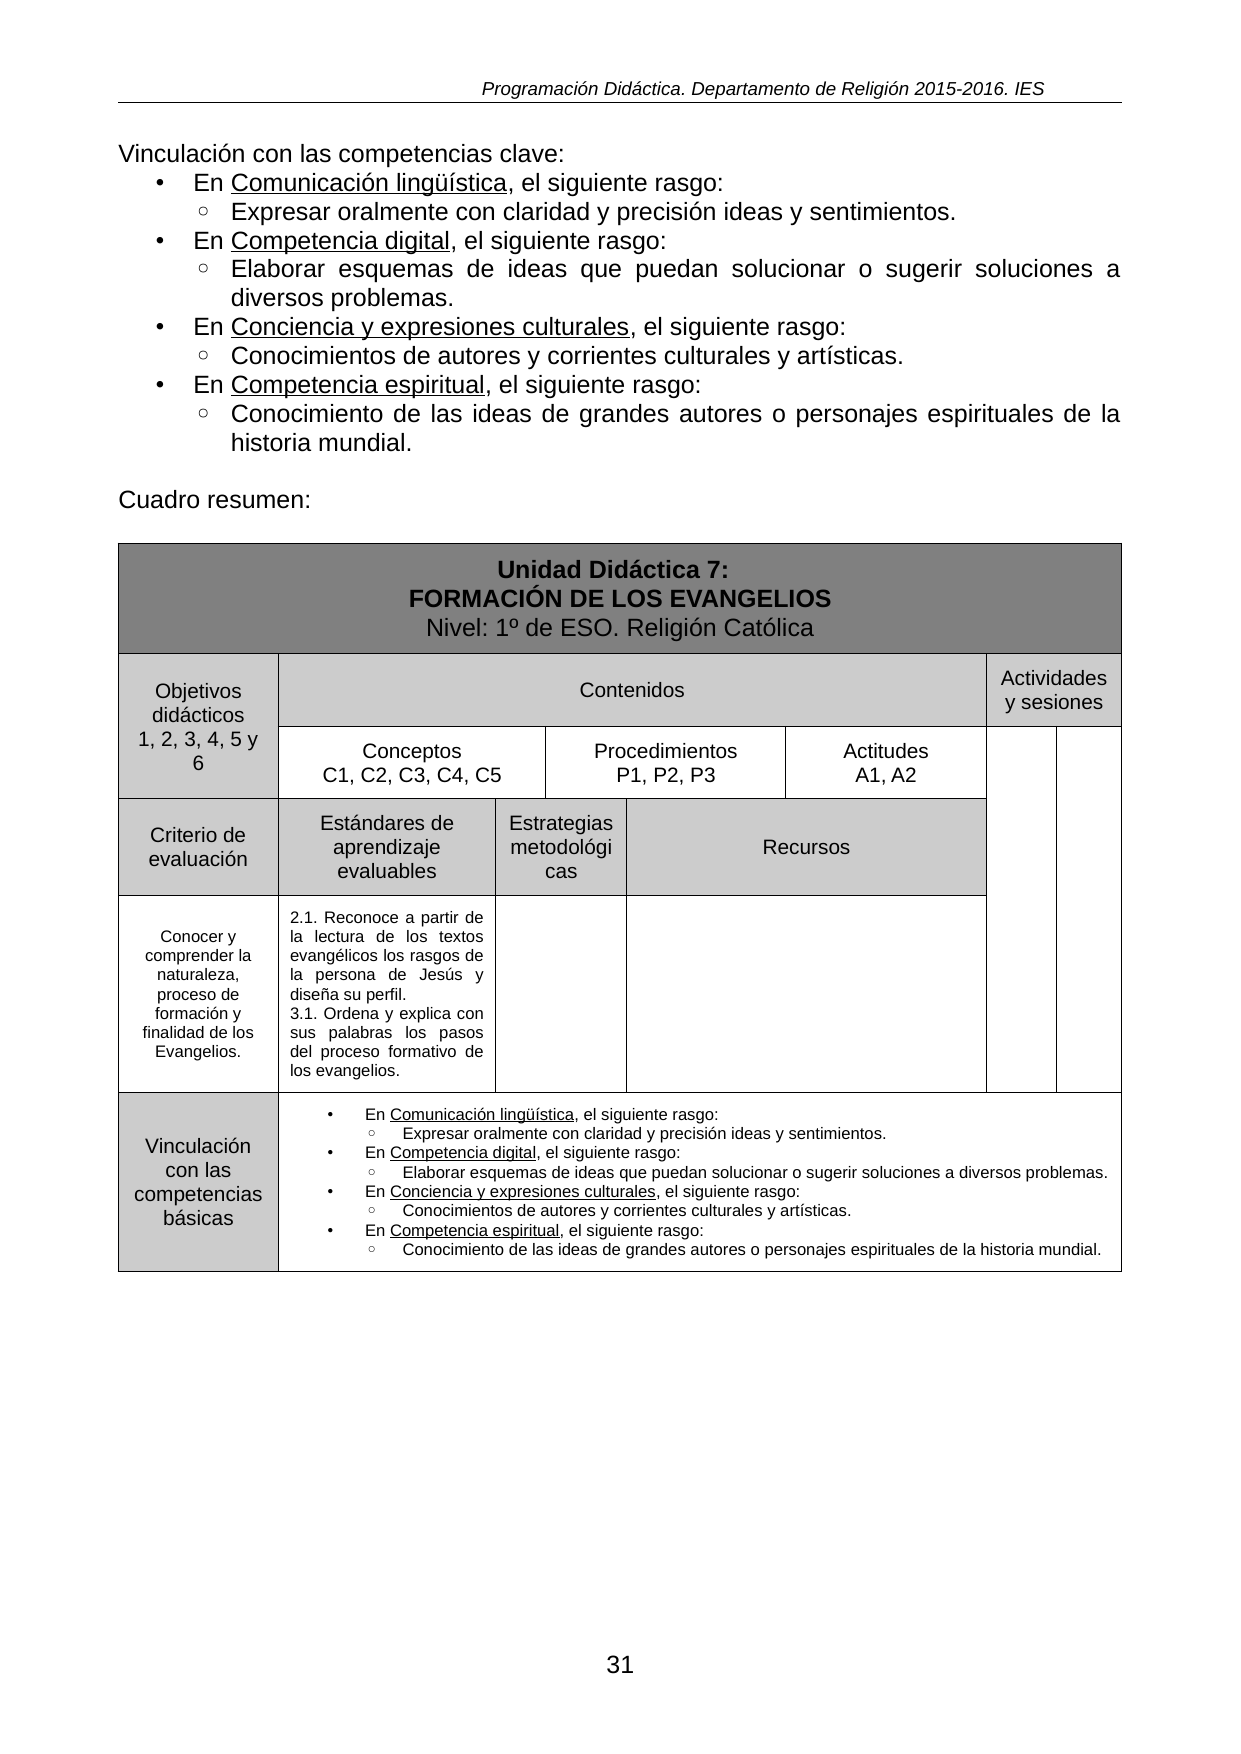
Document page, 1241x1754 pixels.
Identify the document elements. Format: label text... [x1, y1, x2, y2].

table_cell 2.1. Reconoce a partir de la lectura de los textos evangélicos los rasgos de la persona de Jesús y diseña su perfil. 3.1. Ordena y explica con sus palabras los pasos del proceso formativo de los evangelios. [279, 896, 495, 1092]
list Conocimiento de las ideas de grandes autores o personajes espirituales de la historia mundial. [193, 399, 1122, 456]
table_cell Contenidos [279, 654, 986, 726]
text Vinculación con las competencias clave: [118, 139, 1122, 168]
table_cell Actividades y sesiones [987, 654, 1121, 726]
table_cell Conceptos C1, C2, C3, C4, C5 [279, 727, 545, 798]
table_cell Recursos [627, 799, 986, 895]
table_cell Criterio de evaluación [119, 799, 278, 895]
table_header Unidad Didáctica 7: FORMACIÓN DE LOS EVANGELIOS Nivel: 1º de ESO. Religión Católica [119, 544, 1121, 653]
list En Competencia digital, el siguiente rasgo: [156, 226, 1122, 254]
table_cell Conocer y comprender la naturaleza, proceso de formación y finalidad de los Evangelios. [119, 896, 278, 1092]
table_cell Estrategias metodológicas [496, 799, 626, 895]
table_cell [496, 896, 626, 1092]
table_cell Objetivos didácticos 1, 2, 3, 4, 5 y 6 [119, 654, 278, 798]
text Cuadro resumen: [118, 485, 1122, 514]
table_cell Procedimientos P1, P2, P3 [546, 727, 785, 798]
table_cell Vinculación con las competencias básicas [119, 1093, 278, 1271]
list En Conciencia y expresiones culturales, el siguiente rasgo: [156, 312, 1122, 341]
list Conocimientos de autores y corrientes culturales y artísticas. [193, 341, 1122, 370]
list En Competencia espiritual, el siguiente rasgo: [156, 370, 1122, 399]
list Expresar oralmente con claridad y precisión ideas y sentimientos. [193, 197, 1122, 226]
table_cell Estándares de aprendizaje evaluables [279, 799, 495, 895]
list En Comunicación lingüística, el siguiente rasgo: [156, 168, 1122, 197]
table_cell [1057, 727, 1121, 1092]
table_cell En Comunicación lingüística, el siguiente rasgo: Expresar oralmente con claridad y precisión ideas y sentimientos. En Competencia digital, el siguiente rasgo: Elaborar esquemas de ideas que puedan solucionar o sugerir soluciones a diversos problemas. En Conciencia y expresiones culturales, el siguiente rasgo: Conocimientos de autores y corrientes culturales y artísticas. En Competencia espiritual, el siguiente rasgo: Conocimiento de las ideas de grandes autores o personajes espirituales de la historia mundial. [279, 1093, 1121, 1271]
table_cell [627, 896, 986, 1092]
table_cell Actitudes A1, A2 [786, 727, 986, 798]
table_cell [987, 727, 1056, 1092]
list Elaborar esquemas de ideas que puedan solucionar o sugerir soluciones a diversos problemas. [193, 254, 1122, 312]
